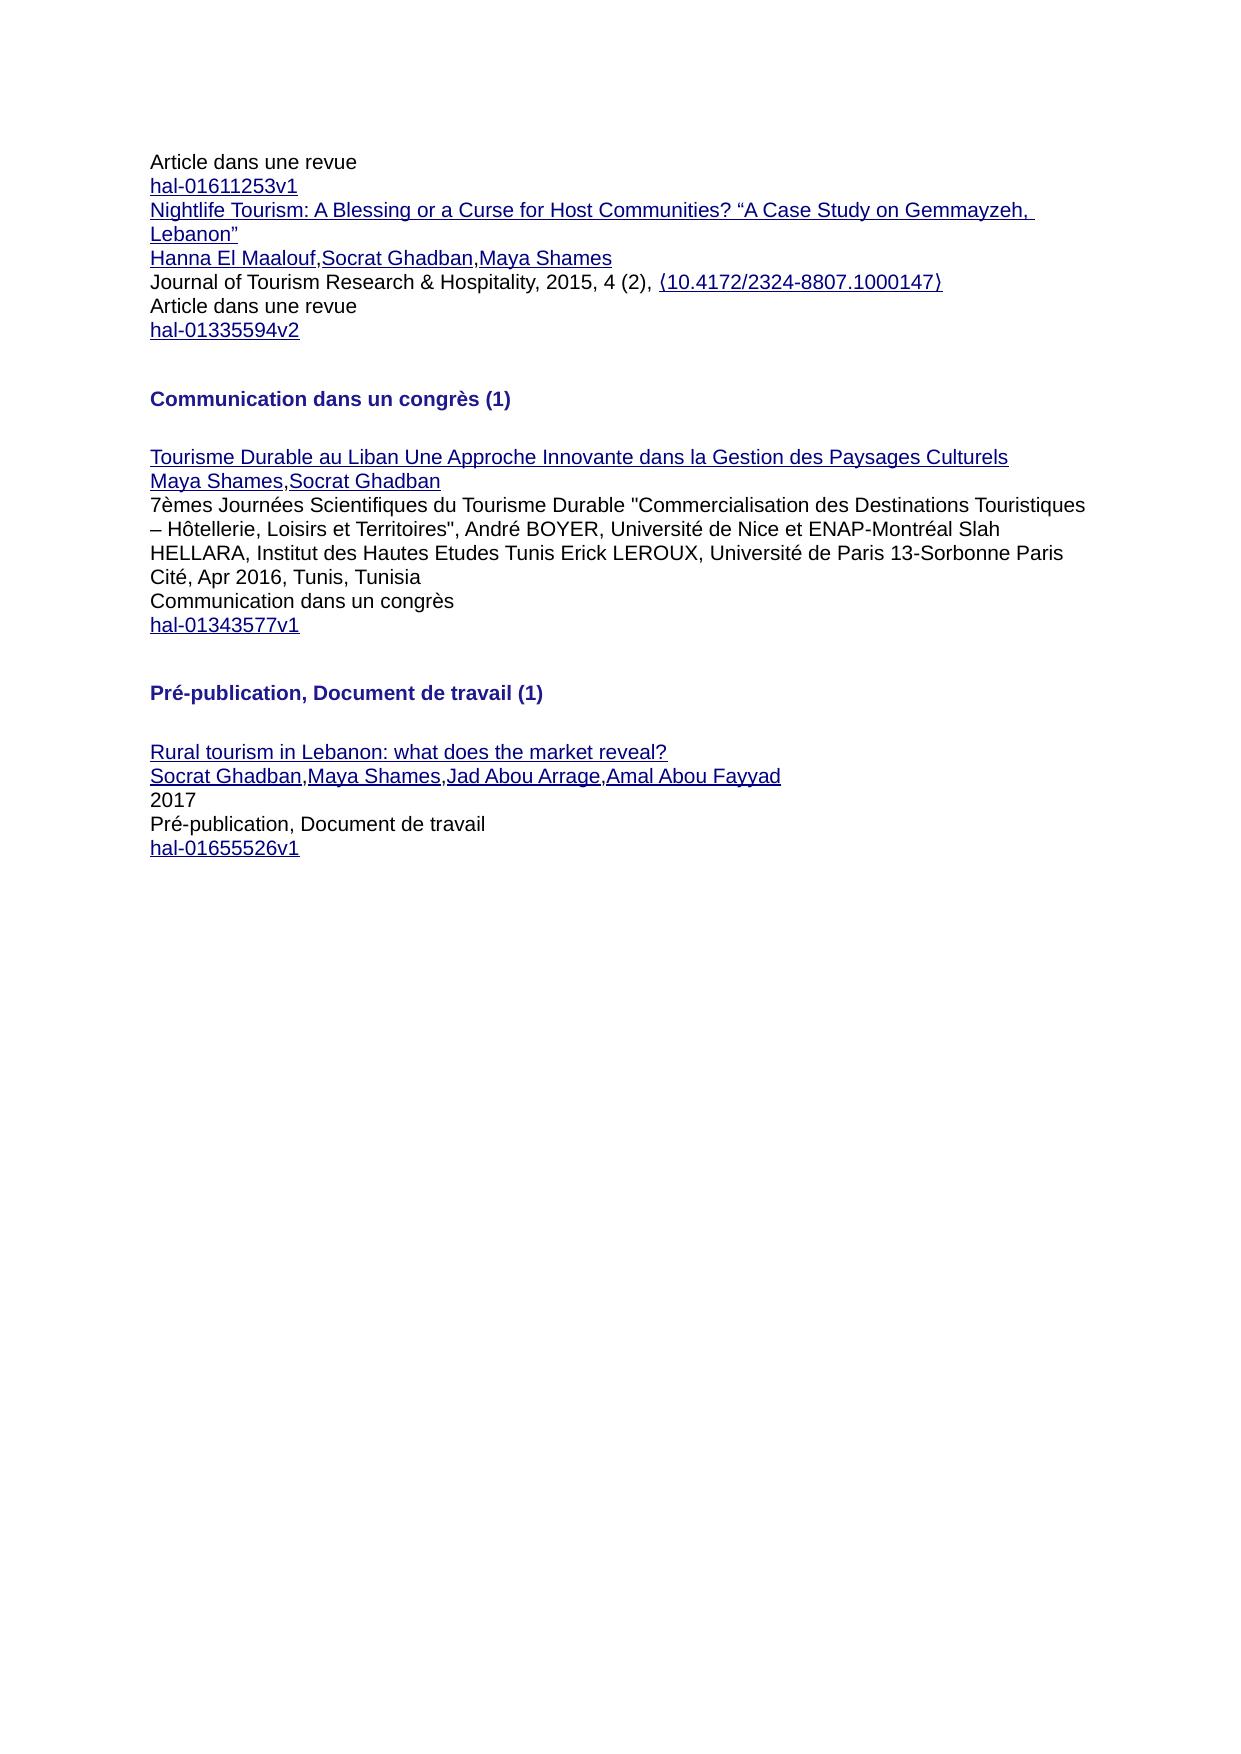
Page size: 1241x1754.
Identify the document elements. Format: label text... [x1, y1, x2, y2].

table_header Rural tourism in Lebanon: what does the market reveal? Socrat Ghadban,Maya Shames,Jad Abou Arrage,Amal Abou Fayyad 2017 Pré-publication, Document de travail hal-01655526v1 [150, 740, 1090, 859]
subtitle Pré-publication, Document de travail (1) [150, 681, 1090, 705]
table_cell Article dans une revue hal-01611253v1 [150, 150, 1090, 198]
table_header Tourisme Durable au Liban Une Approche Innovante dans la Gestion des Paysages Culturels Maya Shames,Socrat Ghadban 7èmes Journées Scientifiques du Tourisme Durable "Commercialisation des Destinations Touristiques – Hôtellerie, Loisirs et Territoires", André BOYER, Université de Nice et ENAP-Montréal Slah HELLARA, Institut des Hautes Etudes Tunis Erick LEROUX, Université de Paris 13-Sorbonne Paris Cité, Apr 2016, Tunis, Tunisia Communication dans un congrès hal-01343577v1 [150, 445, 1090, 636]
subtitle Communication dans un congrès (1) [150, 386, 1090, 410]
table_cell Nightlife Tourism: A Blessing or a Curse for Host Communities? “A Case Study on Gemmayzeh, Lebanon” Hanna El Maalouf,Socrat Ghadban,Maya Shames Journal of Tourism Research & Hospitality, 2015, 4 (2), ⟨10.4172/2324-8807.1000147⟩ Article dans une revue hal-01335594v2 [150, 198, 1090, 342]
